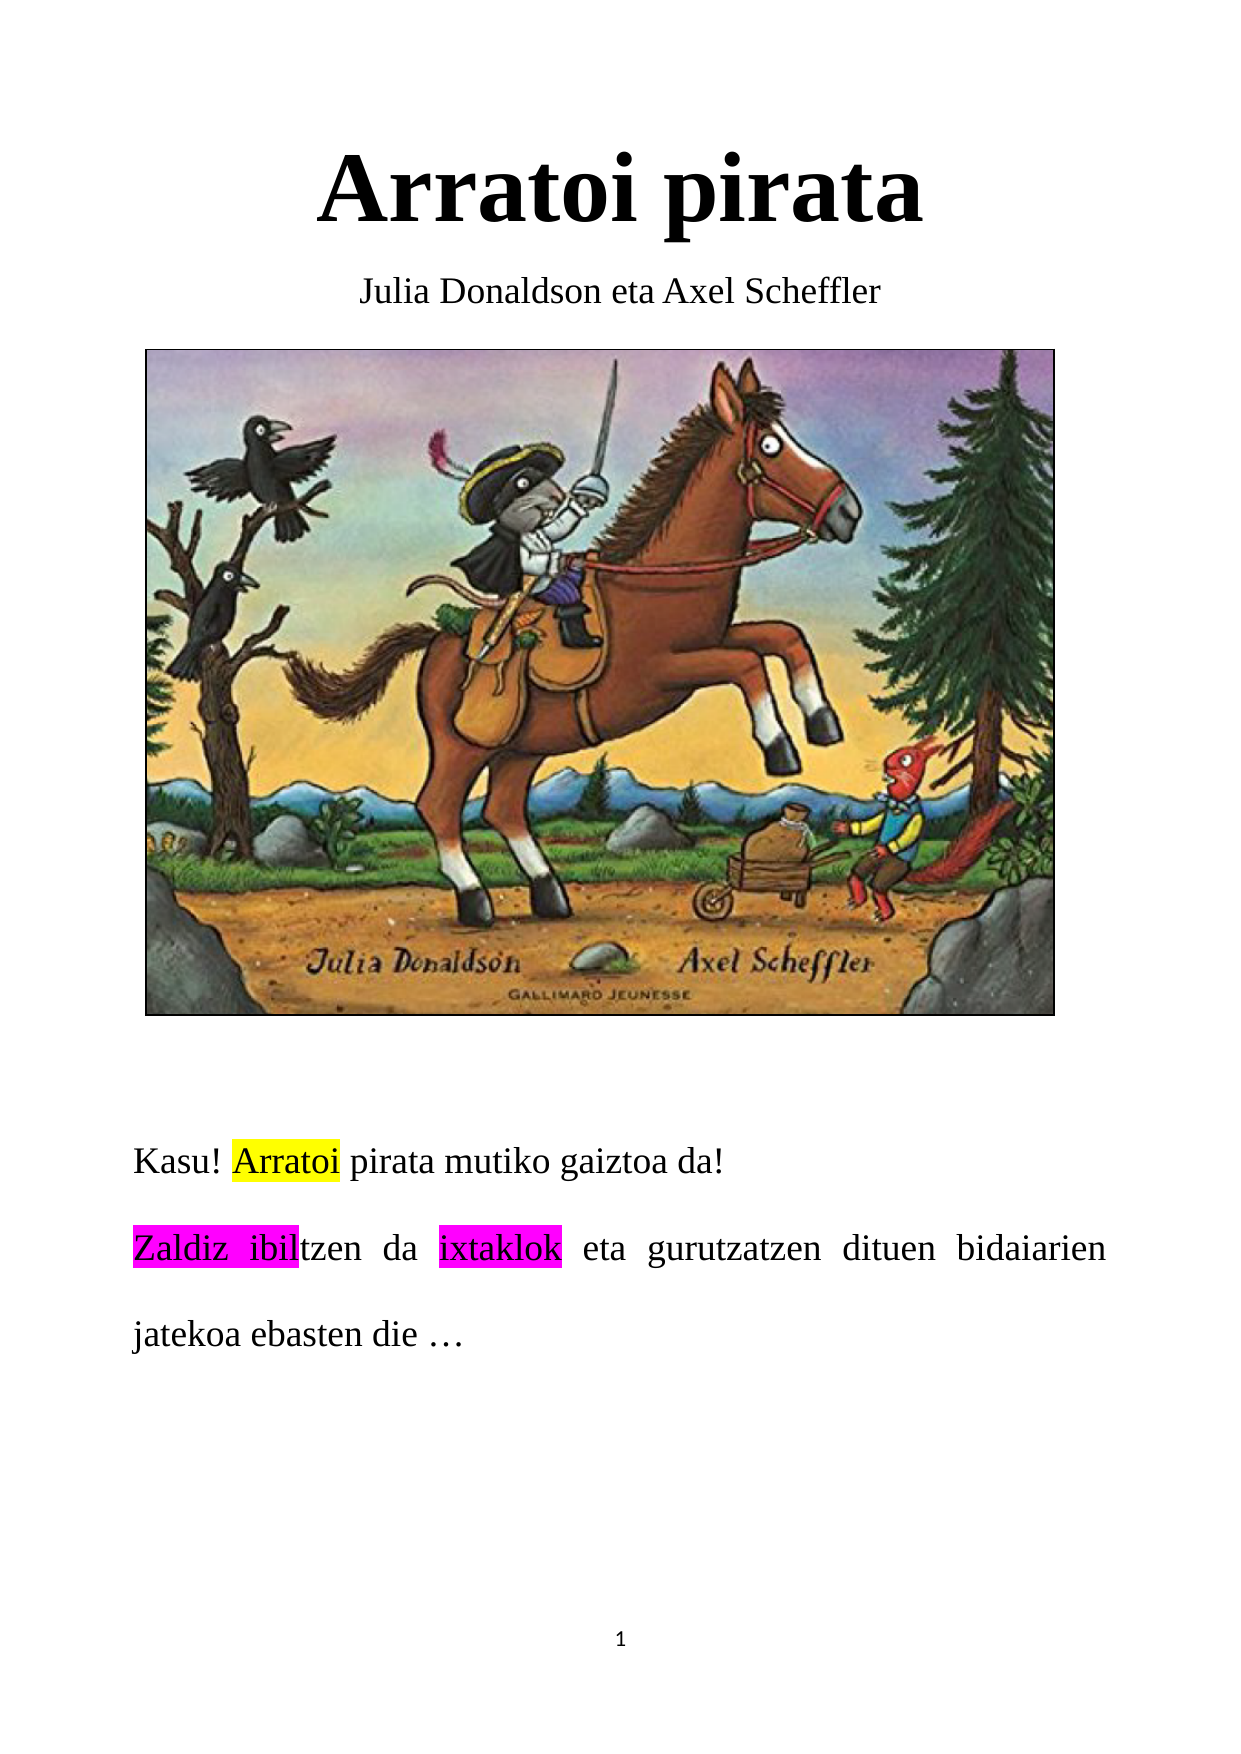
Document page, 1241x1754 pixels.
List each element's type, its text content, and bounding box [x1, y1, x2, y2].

picture [147, 350, 1053, 1014]
text Kasu! Arratoi pirata mutiko gaiztoa da! [133, 1139, 1107, 1182]
text Zaldiz ibiltzen da ixtaklok eta gurutzatzen dituen bidaiarien jatekoa ebasten die … [133, 1225, 1107, 1354]
text Arratoi pirata [133, 128, 1107, 243]
text Julia Donaldson eta Axel Scheffler [133, 268, 1107, 312]
